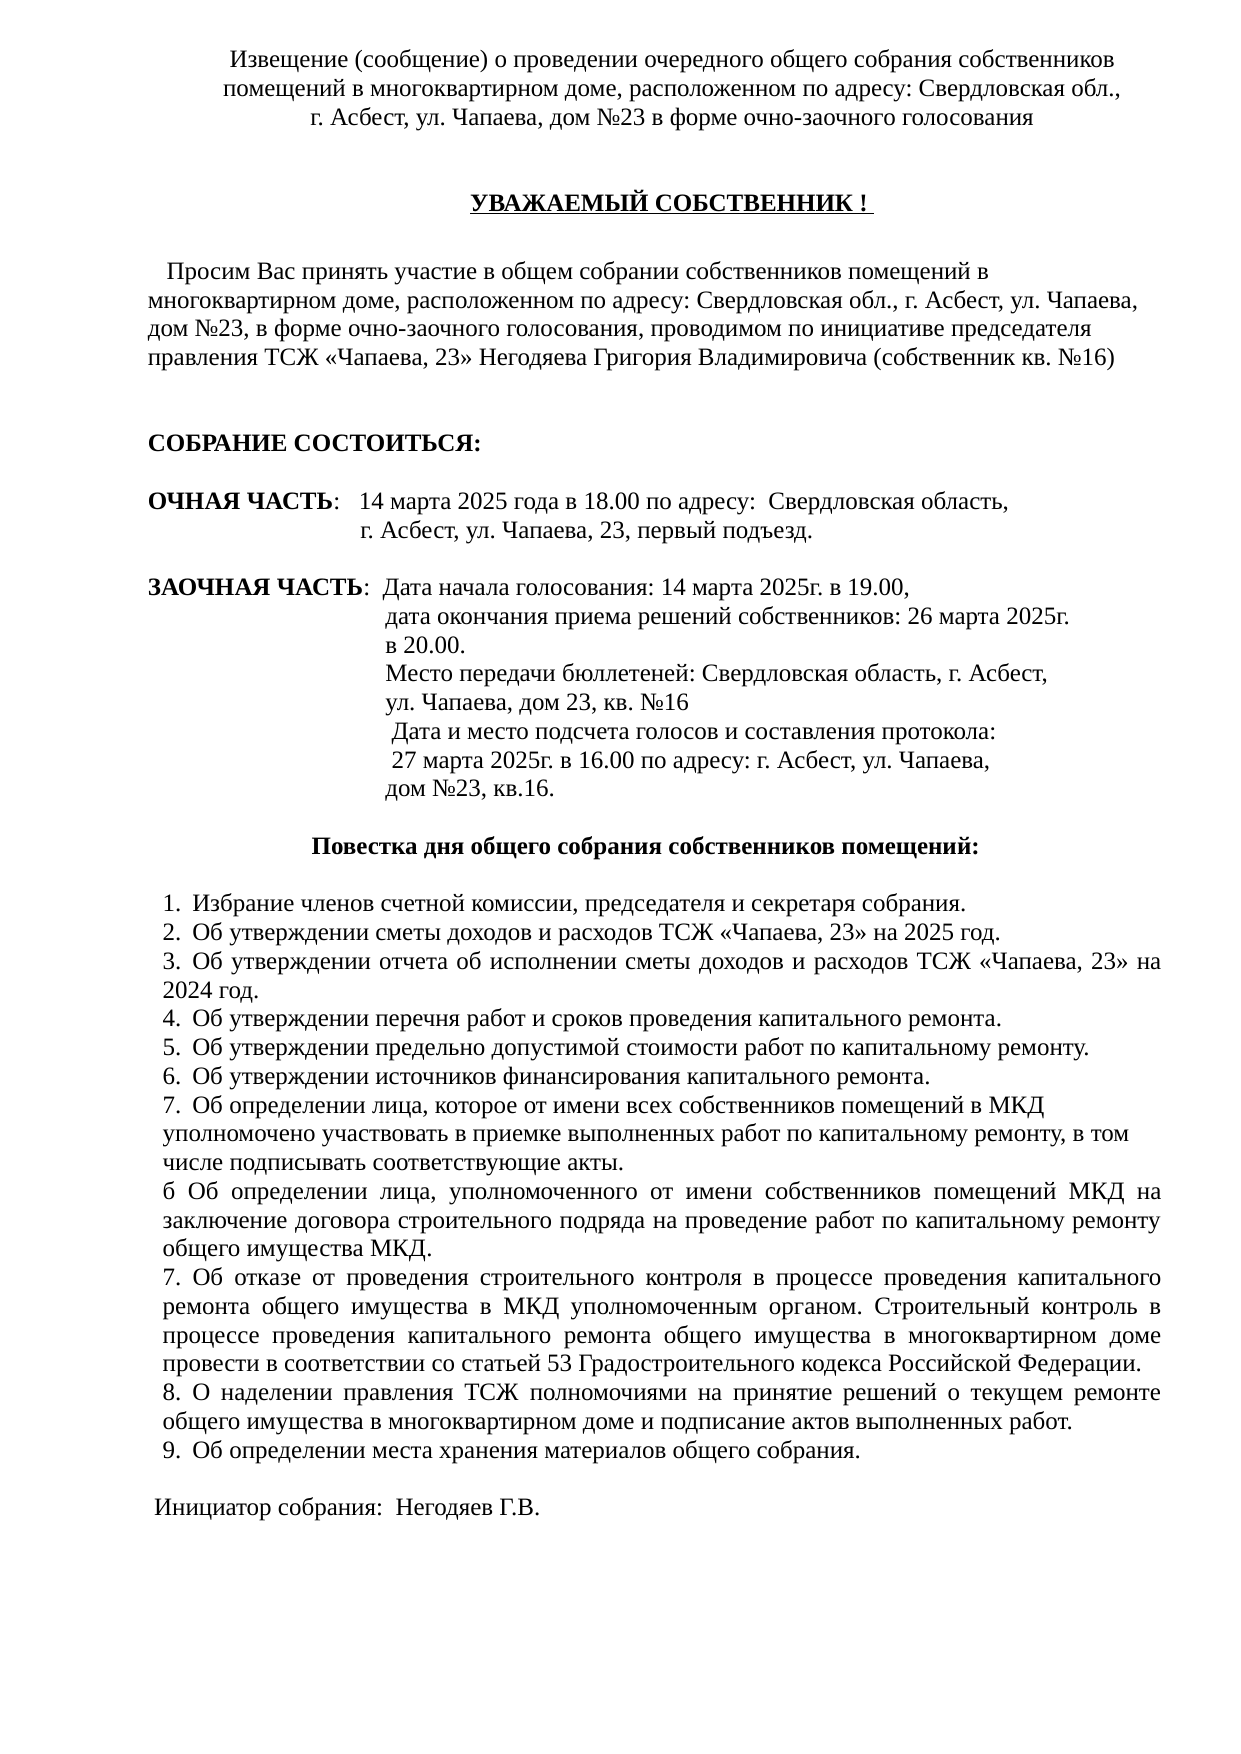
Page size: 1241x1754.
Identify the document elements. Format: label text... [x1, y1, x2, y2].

text б Об определении лица, уполномоченного от имени собственников помещений МКД на заключение договора строительного подряда на проведение работ по капитальному ремонту общего имущества МКД. [162, 1176, 1162, 1262]
list Об утверждении источников финансирования капитального ремонта. [162, 1061, 1162, 1090]
text 27 марта 2025г. в 16.00 по адресу: г. Асбест, ул. Чапаева, [148, 745, 1143, 773]
text г. Асбест, ул. Чапаева, дом №23 в форме очно-заочного голосования [177, 102, 1167, 131]
text числе подписывать соответствующие акты. [162, 1147, 1162, 1176]
text Дата и место подсчета голосов и составления протокола: [148, 716, 1143, 745]
list Об утверждении сметы доходов и расходов ТСЖ «Чапаева, 23» на 2025 год. [162, 917, 1162, 946]
text Место передачи бюллетеней: Свердловская область, г. Асбест, [148, 658, 1143, 687]
text Инициатор собрания: Негодяев Г.В. [148, 1492, 1167, 1521]
text 7. Об отказе от проведения строительного контроля в процессе проведения капитального ремонта общего имущества в МКД уполномоченным органом. Строительный контроль в процессе проведения капитального ремонта общего имущества в многоквартирном доме провести в соответствии со статьей 53 Градостроительного кодекса Российской Федерации. [162, 1262, 1162, 1377]
list Об определении лица, которое от имени всех собственников помещений в МКД [162, 1090, 1162, 1118]
text СОБРАНИЕ СОСТОИТЬСЯ: [148, 428, 1143, 457]
text Повестка дня общего собрания собственников помещений: [148, 831, 1143, 860]
text в 20.00. [148, 630, 1143, 658]
text уполномочено участвовать в приемке выполненных работ по капитальному ремонту, в том [162, 1118, 1162, 1147]
text ул. Чапаева, дом 23, кв. №16 [148, 687, 1143, 716]
list Об утверждении перечня работ и сроков проведения капитального ремонта. [162, 1003, 1162, 1032]
list Об утверждении отчета об исполнении сметы доходов и расходов ТСЖ «Чапаева, 23» на 2024 год. [162, 946, 1162, 1003]
list Об утверждении предельно допустимой стоимости работ по капитальному ремонту. [162, 1032, 1162, 1061]
text Извещение (сообщение) о проведении очередного общего собрания собственников помещений в многоквартирном доме, расположенном по адресу: Свердловская обл., [177, 44, 1167, 102]
text УВАЖАЕМЫЙ СОБСТВЕННИК ! [177, 188, 1167, 217]
text дата окончания приема решений собственников: 26 марта 2025г. [148, 601, 1143, 630]
list Об определении места хранения материалов общего собрания. [162, 1435, 1162, 1463]
text Просим Вас принять участие в общем собрании собственников помещений в многоквартирном доме, расположенном по адресу: Свердловская обл., г. Асбест, ул. Чапаева, дом №23, в форме очно-заочного голосования, проводимом по инициативе председателя правления ТСЖ «Чапаева, 23» Негодяева Григория Владимировича (собственник кв. №16) [148, 256, 1167, 371]
list Избрание членов счетной комиссии, председателя и секретаря собрания. [162, 888, 1162, 917]
list О наделении правления ТСЖ полномочиями на принятие решений о текущем ремонте общего имущества в многоквартирном доме и подписание актов выполненных работ. [162, 1377, 1162, 1435]
text ЗАОЧНАЯ ЧАСТЬ: Дата начала голосования: 14 марта 2025г. в 19.00, [148, 572, 1143, 601]
text ОЧНАЯ ЧАСТЬ: 14 марта 2025 года в 18.00 по адресу: Свердловская область, [148, 486, 1143, 515]
text дом №23, кв.16. [148, 773, 1143, 802]
text г. Асбест, ул. Чапаева, 23, первый подъезд. [148, 515, 1143, 543]
